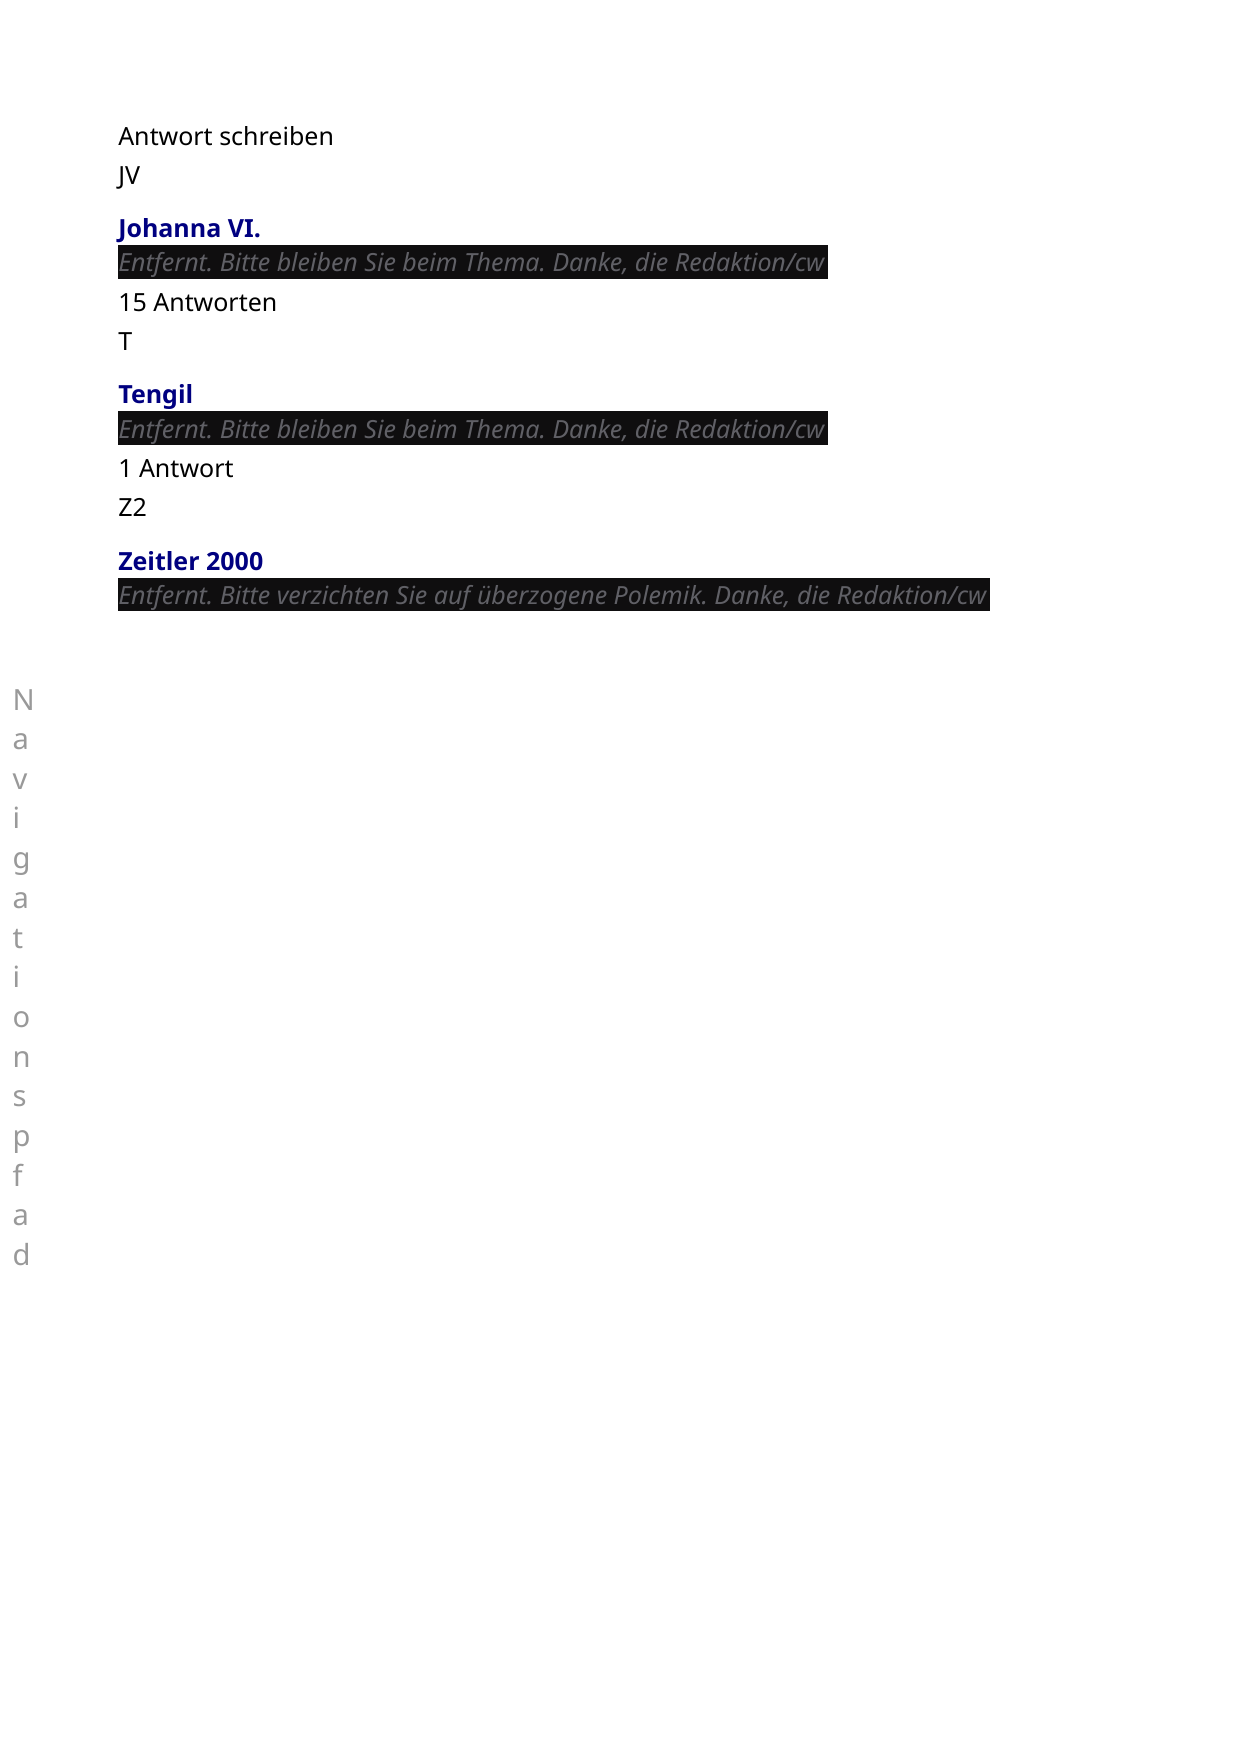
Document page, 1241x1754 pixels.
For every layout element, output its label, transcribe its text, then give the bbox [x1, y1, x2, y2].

subtitle Tengil [118, 377, 1122, 411]
text JV [118, 157, 1122, 191]
text Entfernt. Bitte bleiben Sie beim Thema. Danke, die Redaktion/cw [118, 411, 1122, 445]
text Antwort schreiben [118, 118, 1122, 152]
subtitle Zeitler 2000 [118, 543, 1122, 577]
text Z2 [118, 489, 1122, 524]
text Entfernt. Bitte verzichten Sie auf überzogene Polemik. Danke, die Redaktion/cw [118, 577, 1122, 611]
text Entfernt. Bitte bleiben Sie beim Thema. Danke, die Redaktion/cw [118, 245, 1122, 279]
subtitle Johanna VI. [118, 211, 1122, 245]
text 15 Antworten [118, 284, 1122, 318]
text 1 Antwort [118, 450, 1122, 484]
text T [118, 323, 1122, 357]
